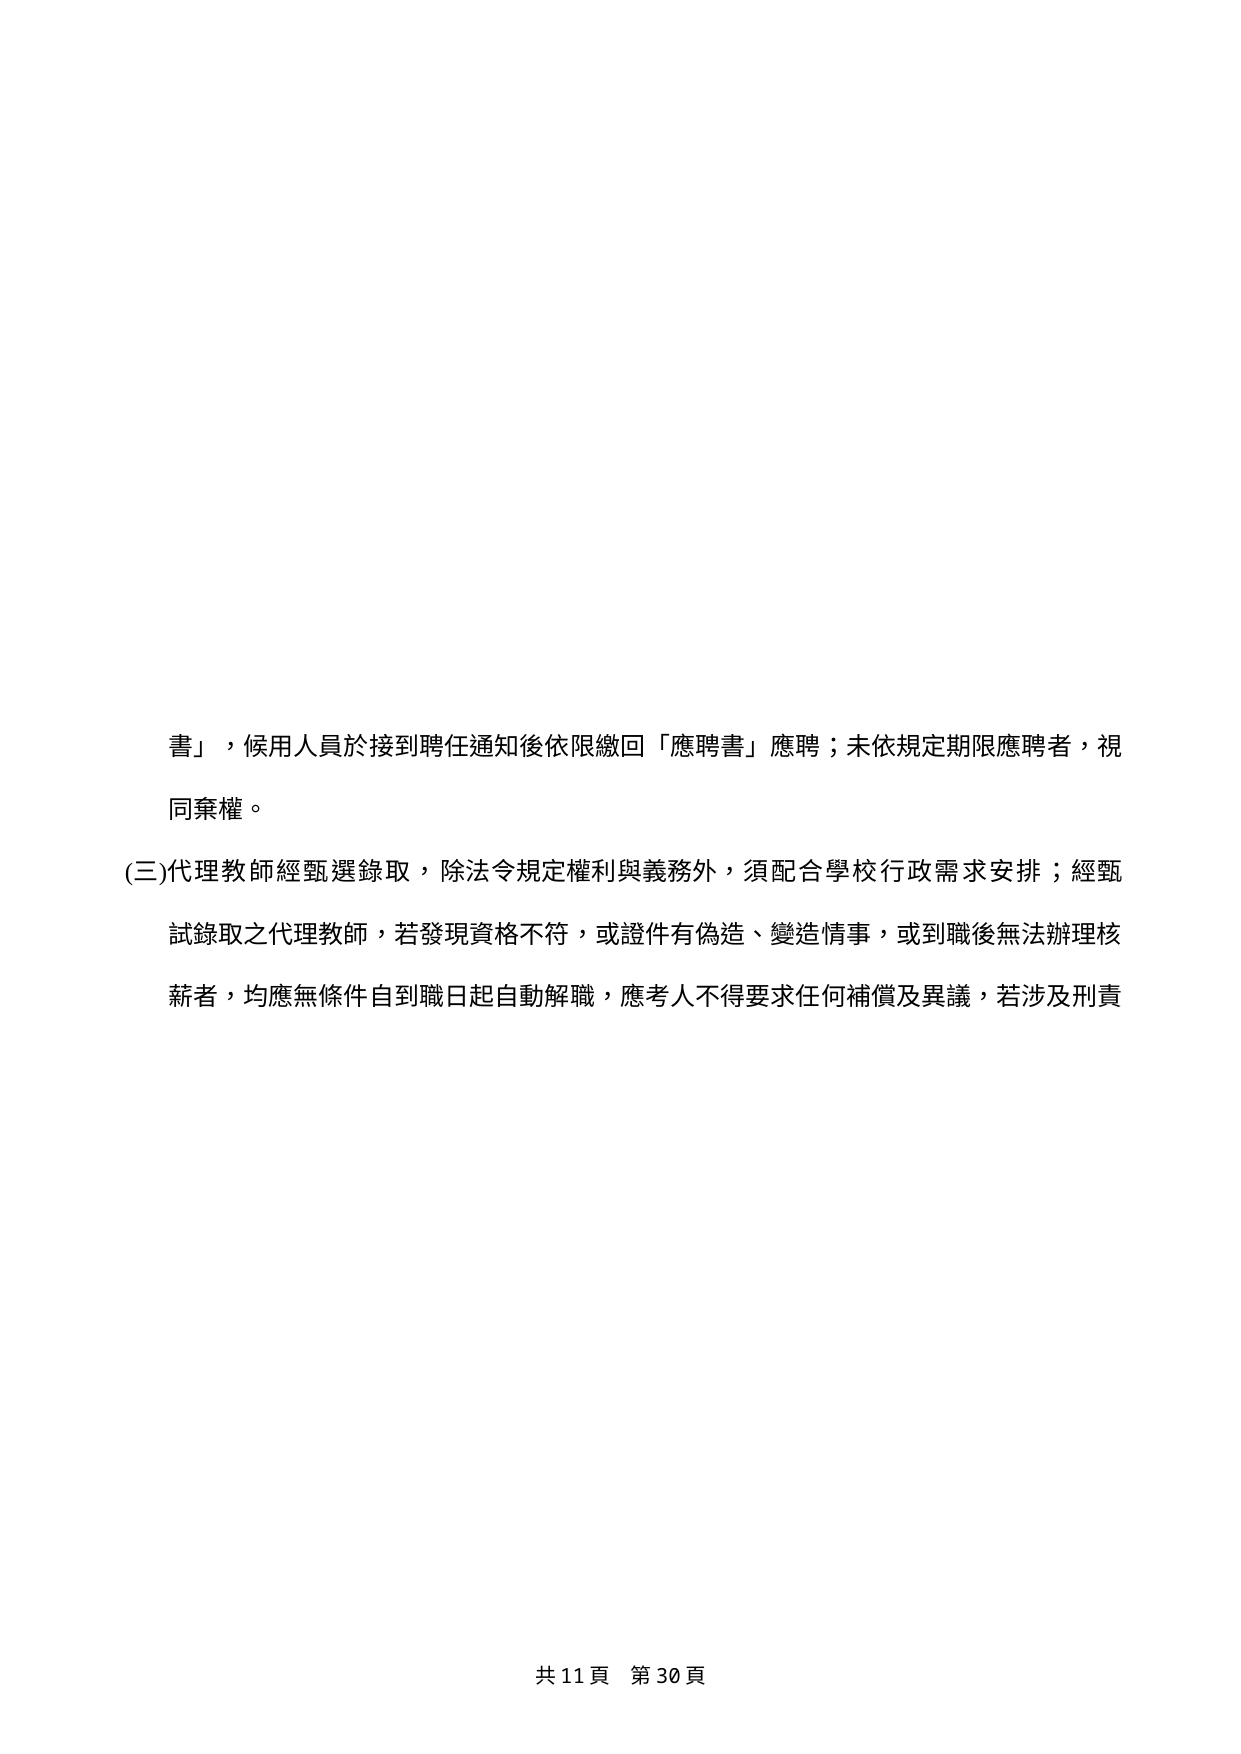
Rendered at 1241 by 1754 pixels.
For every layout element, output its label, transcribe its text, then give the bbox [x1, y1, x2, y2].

text 書」，候用人員於接到聘任通知後依限繳回「應聘書」應聘；未依規定期限應聘者，視同棄權。 [118, 703, 1122, 828]
text (三)代理教師經甄選錄取，除法令規定權利與義務外，須配合學校行政需求安排；經甄試錄取之代理教師，若發現資格不符，或證件有偽造、變造情事，或到職後無法辦理核薪者，均應無條件自到職日起自動解職，應考人不得要求任何補償及異議，若涉及刑責 [118, 828, 1122, 1016]
